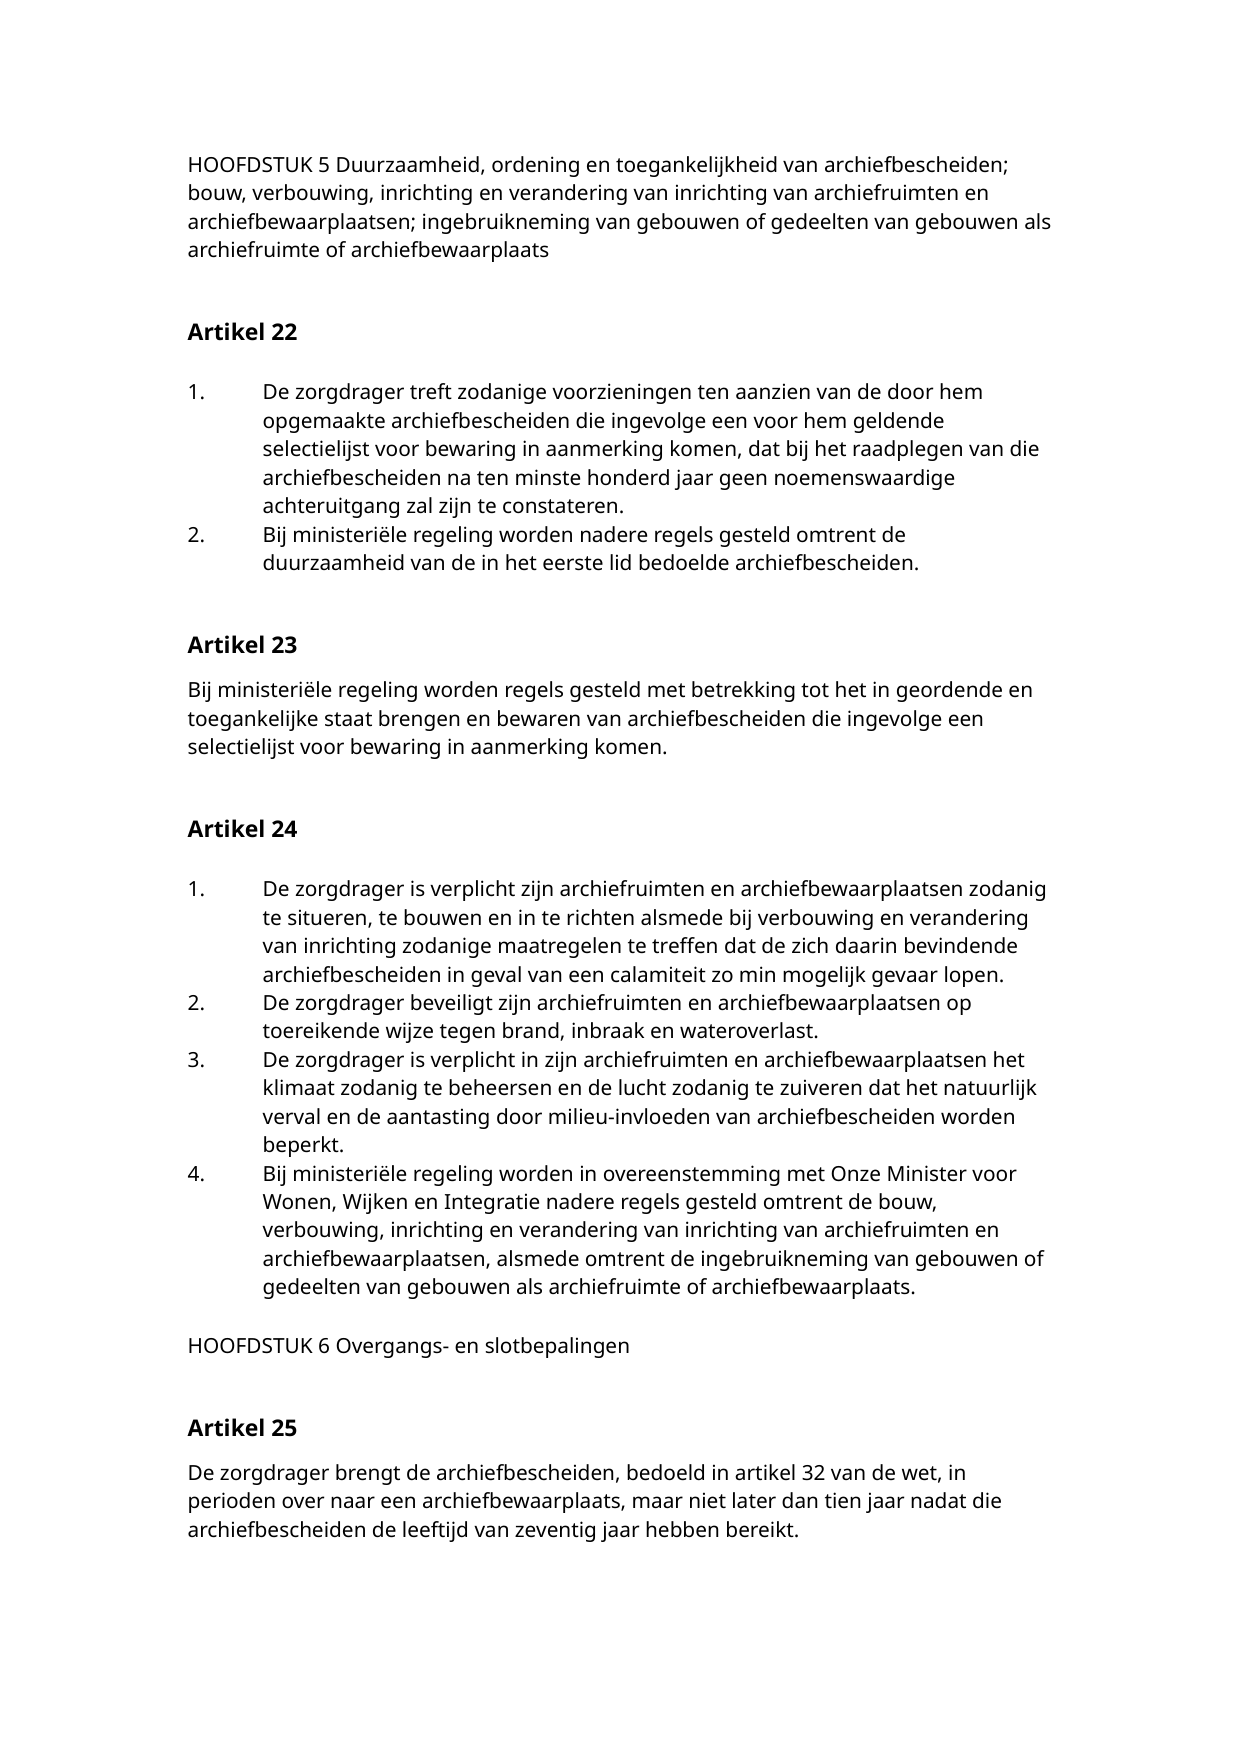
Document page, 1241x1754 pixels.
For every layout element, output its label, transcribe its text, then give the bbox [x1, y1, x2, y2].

list De zorgdrager beveiligt zijn archiefruimten en archiefbewaarplaatsen op toereikende wijze tegen brand, inbraak en wateroverlast. [187, 988, 1053, 1045]
subtitle Artikel 25 [187, 1412, 1053, 1443]
subtitle HOOFDSTUK 6 Overgangs- en slotbepalingen [187, 1331, 1053, 1359]
subtitle Artikel 22 [187, 316, 1053, 347]
list Bij ministeriële regeling worden in overeenstemming met Onze Minister voor Wonen, Wijken en Integratie nadere regels gesteld omtrent de bouw, verbouwing, inrichting en verandering van inrichting van archiefruimten en archiefbewaarplaatsen, alsmede omtrent de ingebruikneming van gebouwen of gedeelten van gebouwen als archiefruimte of archiefbewaarplaats. [187, 1159, 1053, 1301]
subtitle Artikel 24 [187, 813, 1053, 844]
subtitle HOOFDSTUK 5 Duurzaamheid, ordening en toegankelijkheid van archiefbescheiden; bouw, verbouwing, inrichting en verandering van inrichting van archiefruimten en archiefbewaarplaatsen; ingebruikneming van gebouwen of gedeelten van gebouwen als archiefruimte of archiefbewaarplaats [187, 150, 1053, 264]
list De zorgdrager treft zodanige voorzieningen ten aanzien van de door hem opgemaakte archiefbescheiden die ingevolge een voor hem geldende selectielijst voor bewaring in aanmerking komen, dat bij het raadplegen van die archiefbescheiden na ten minste honderd jaar geen noemenswaardige achteruitgang zal zijn te constateren. [187, 377, 1053, 520]
text De zorgdrager brengt de archiefbescheiden, bedoeld in artikel 32 van de wet, in perioden over naar een archiefbewaarplaats, maar niet later dan tien jaar nadat die archiefbescheiden de leeftijd van zeventig jaar hebben bereikt. [187, 1458, 1053, 1543]
list De zorgdrager is verplicht in zijn archiefruimten en archiefbewaarplaatsen het klimaat zodanig te beheersen en de lucht zodanig te zuiveren dat het natuurlijk verval en de aantasting door milieu-invloeden van archiefbescheiden worden beperkt. [187, 1045, 1053, 1159]
subtitle Artikel 23 [187, 629, 1053, 660]
list Bij ministeriële regeling worden nadere regels gesteld omtrent de duurzaamheid van de in het eerste lid bedoelde archiefbescheiden. [187, 520, 1053, 577]
text Bij ministeriële regeling worden regels gesteld met betrekking tot het in geordende en toegankelijke staat brengen en bewaren van archiefbescheiden die ingevolge een selectielijst voor bewaring in aanmerking komen. [187, 675, 1053, 761]
list De zorgdrager is verplicht zijn archiefruimten en archiefbewaarplaatsen zodanig te situeren, te bouwen en in te richten alsmede bij verbouwing en verandering van inrichting zodanige maatregelen te treffen dat de zich daarin bevindende archiefbescheiden in geval van een calamiteit zo min mogelijk gevaar lopen. [187, 874, 1053, 988]
